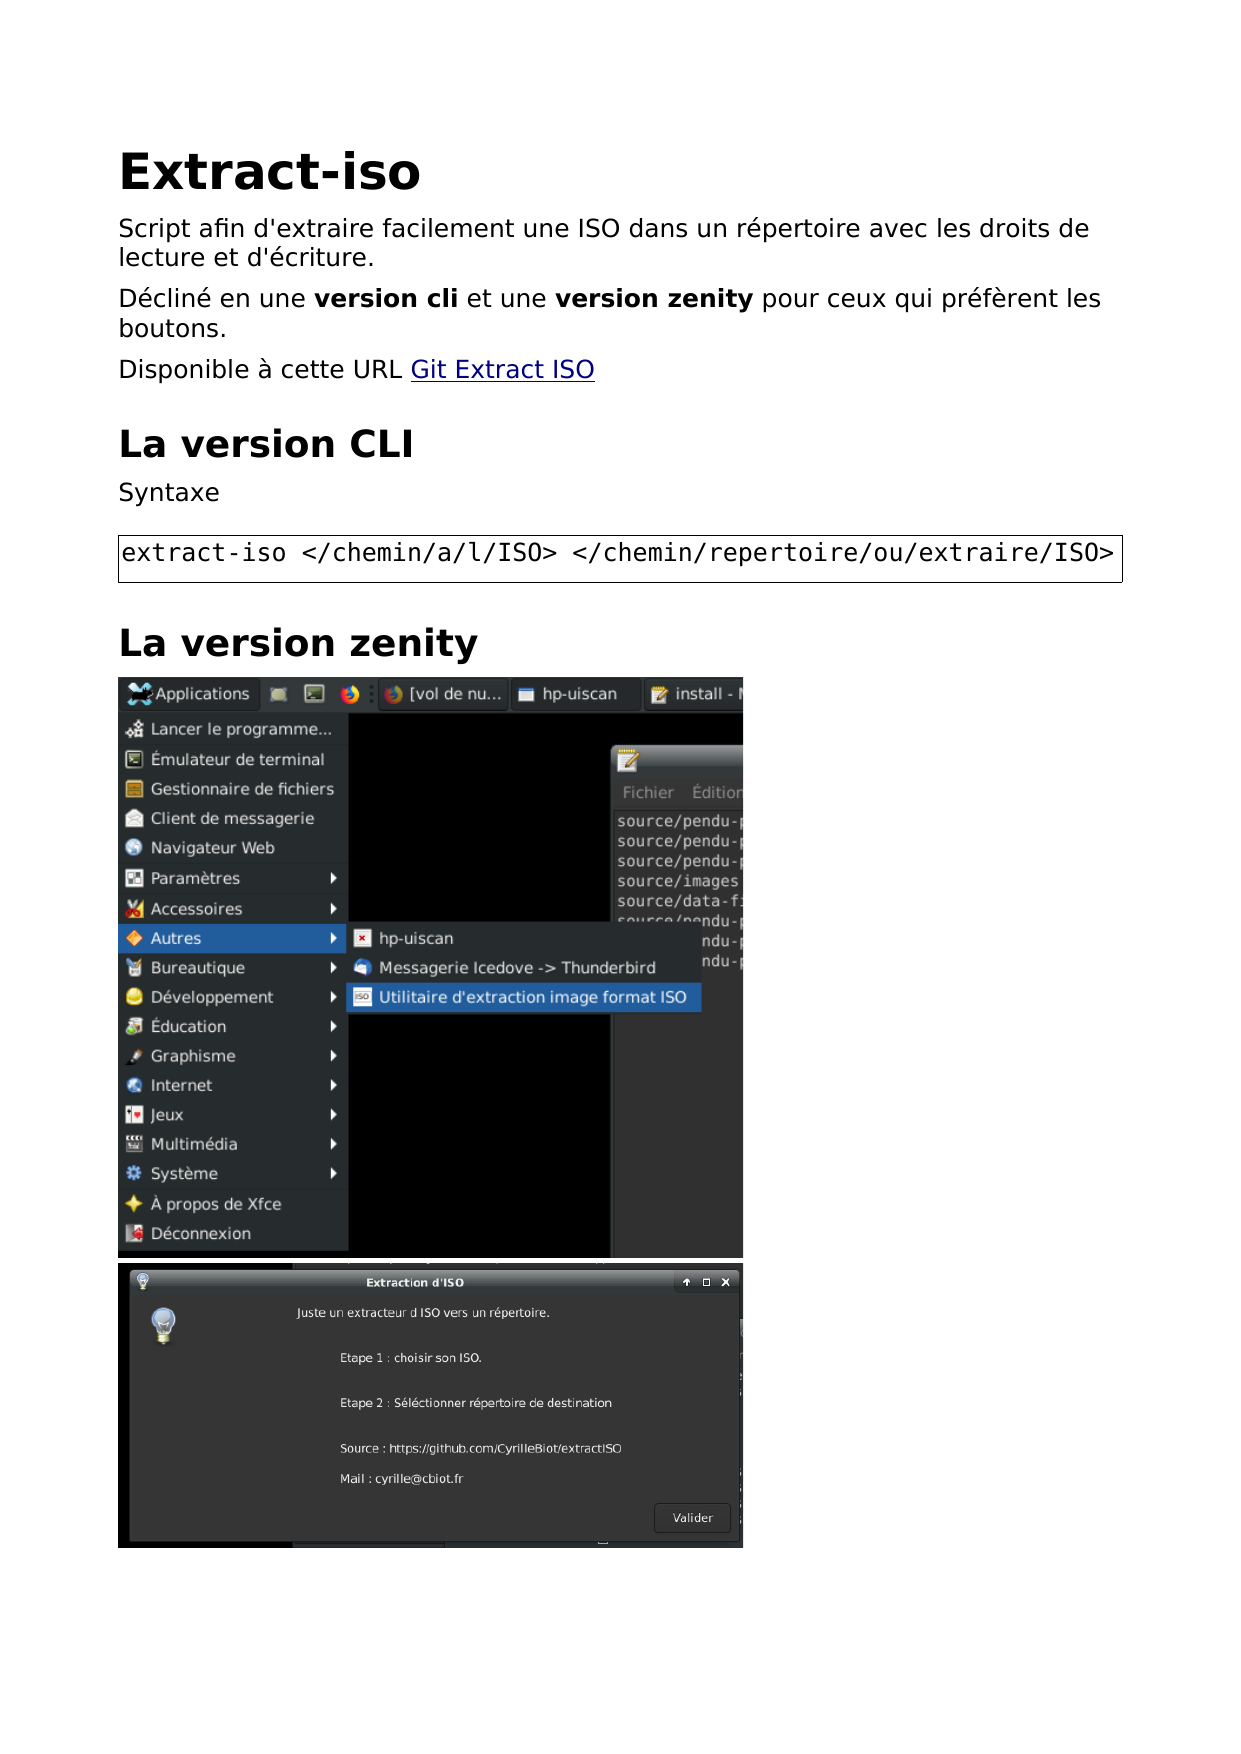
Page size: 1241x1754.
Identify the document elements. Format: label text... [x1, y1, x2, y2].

table_header extract-iso </chemin/a/l/ISO> </chemin/repertoire/ou/extraire/ISO> [119, 536, 1122, 582]
subtitle La version zenity [118, 622, 1122, 665]
text Disponible à cette URL Git Extract ISO [118, 356, 1122, 385]
picture [118, 1263, 744, 1548]
subtitle La version CLI [118, 422, 1122, 466]
text Syntaxe [118, 478, 1122, 507]
text Script afin d'extraire facilement une ISO dans un répertoire avec les droits de lecture et d'écriture. [118, 214, 1122, 272]
subtitle Extract-iso [118, 143, 1122, 201]
text Décliné en une version cli et une version zenity pour ceux qui préfèrent les boutons. [118, 285, 1122, 343]
picture [118, 677, 744, 1258]
